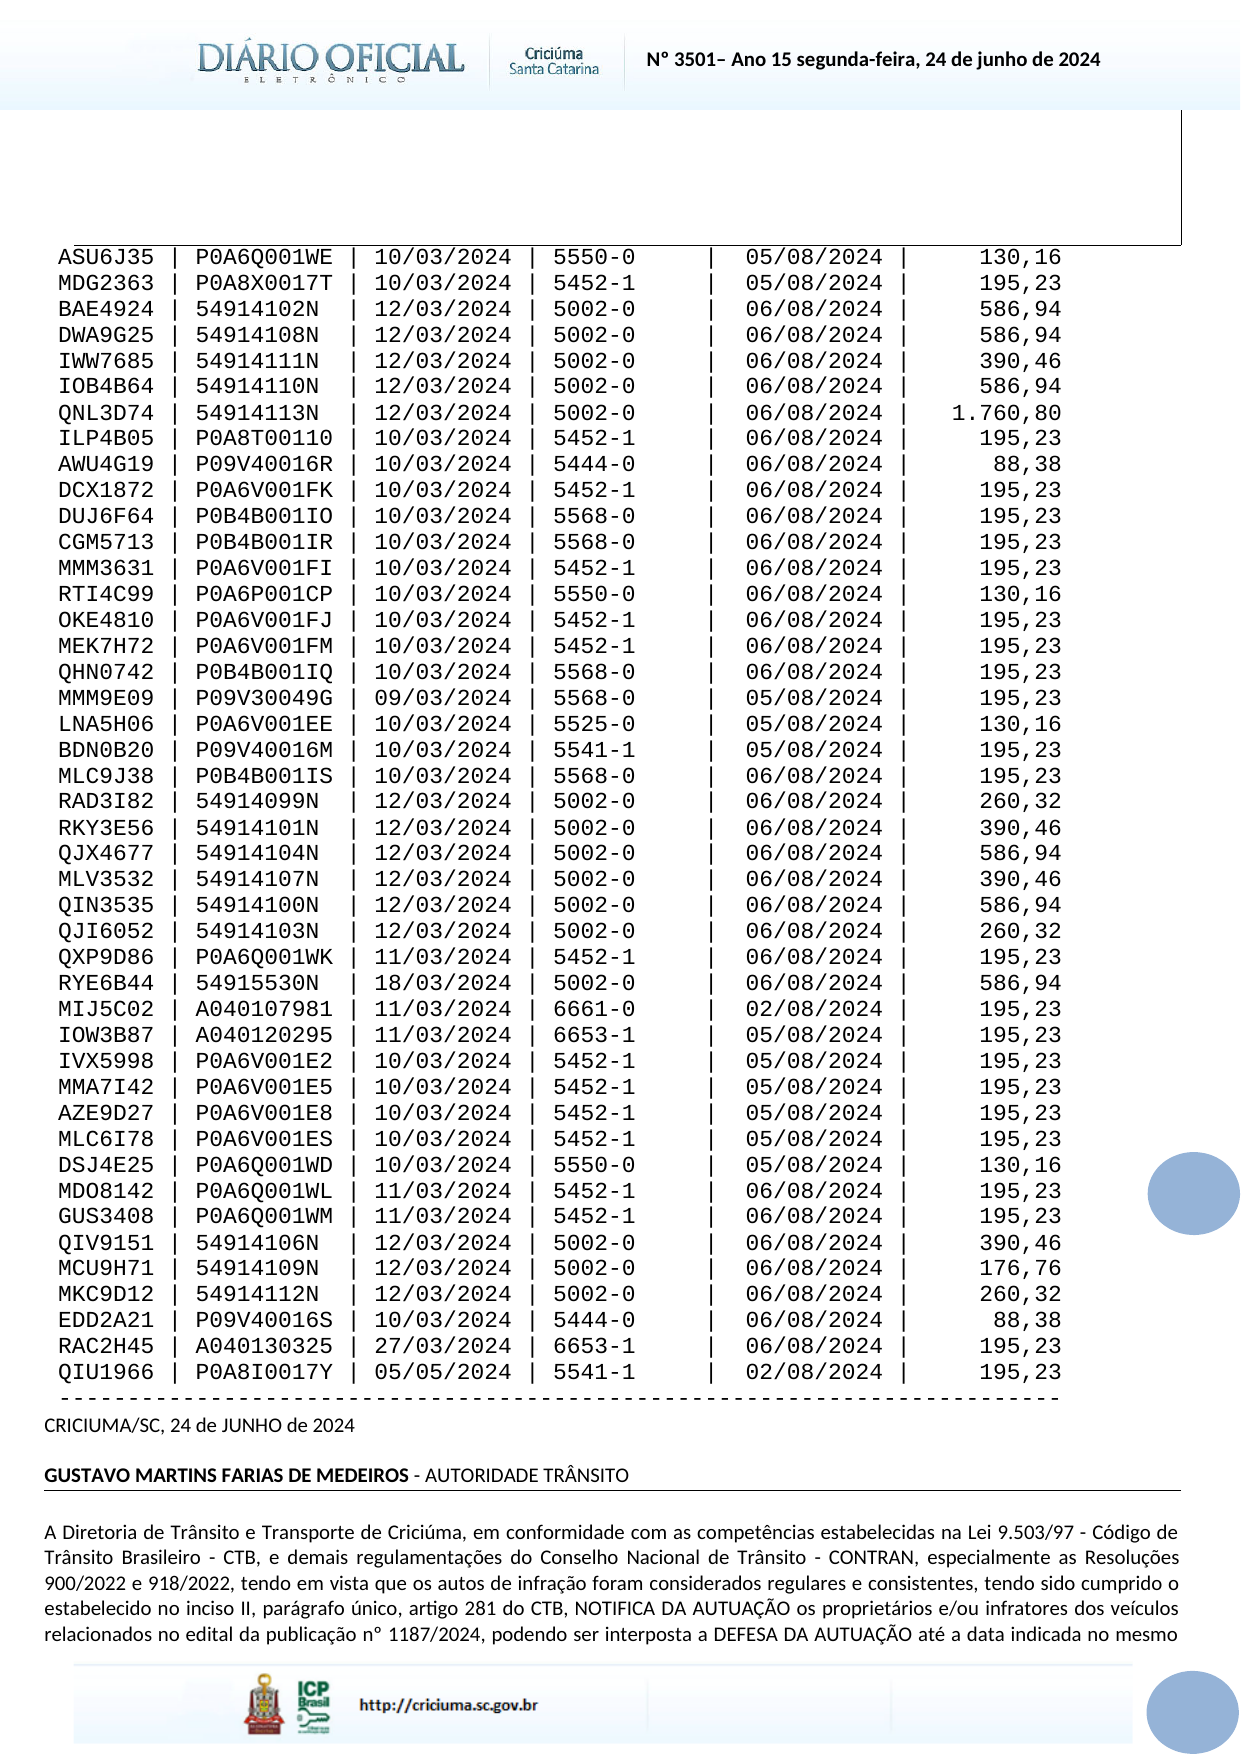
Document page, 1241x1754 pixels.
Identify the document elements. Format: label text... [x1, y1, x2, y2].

text IWW7685 | 54914111N | 12/03/2024 | 5002-0 | 06/08/2024 | 390,46 [44, 349, 1181, 375]
text MMM9E09 | P09V30049G | 09/03/2024 | 5568-0 | 05/08/2024 | 195,23 [44, 686, 1181, 712]
text AWU4G19 | P09V40016R | 10/03/2024 | 5444-0 | 06/08/2024 | 88,38 [44, 453, 1181, 479]
text MCU9H71 | 54914109N | 12/03/2024 | 5002-0 | 06/08/2024 | 176,76 [44, 1257, 1181, 1283]
text CRICIUMA/SC, 24 de JUNHO de 2024 [44, 1412, 1181, 1439]
text MDO8142 | P0A6Q001WL | 11/03/2024 | 5452-1 | 06/08/2024 | 195,23 [44, 1179, 1150, 1205]
text GUSTAVO MARTINS FARIAS DE MEDEIROS - AUTORIDADE TRÂNSITO [44, 1462, 1181, 1490]
text DWA9G25 | 54914108N | 12/03/2024 | 5002-0 | 06/08/2024 | 586,94 [44, 323, 1181, 349]
text QIN3535 | 54914100N | 12/03/2024 | 5002-0 | 06/08/2024 | 586,94 [44, 894, 1181, 919]
text A Diretoria de Trânsito e Transporte de Criciúma, em conformidade com as competências estabelecidas na Lei 9.503/97 - Código de Trânsito Brasileiro - CTB, e demais regulamentações do Conselho Nacional de Trânsito - CONTRAN, especialmente as Resoluções 900/2022 e 918/2022, tendo em vista que os autos de infração foram considerados regulares e consistentes, tendo sido cumprido o estabelecido no inciso II, parágrafo único, artigo 281 do CTB, NOTIFICA DA AUTUAÇÃO os proprietários e/ou infratores dos veículos relacionados no edital da publicação nº 1187/2024, podendo ser interposta a DEFESA DA AUTUAÇÃO até a data indicada no mesmo [44, 1519, 1181, 1646]
text QIV9151 | 54914106N | 12/03/2024 | 5002-0 | 06/08/2024 | 390,46 [44, 1231, 1181, 1257]
text ASU6J35 | P0A6Q001WE | 10/03/2024 | 5550-0 | 05/08/2024 | 130,16 [44, 245, 1181, 271]
text IOB4B64 | 54914110N | 12/03/2024 | 5002-0 | 06/08/2024 | 586,94 [44, 375, 1181, 401]
text MEK7H72 | P0A6V001FM | 10/03/2024 | 5452-1 | 06/08/2024 | 195,23 [44, 634, 1181, 660]
text QXP9D86 | P0A6Q001WK | 11/03/2024 | 5452-1 | 06/08/2024 | 195,23 [44, 946, 1181, 971]
text OKE4810 | P0A6V001FJ | 10/03/2024 | 5452-1 | 06/08/2024 | 195,23 [44, 608, 1181, 634]
text MLC6I78 | P0A6V001ES | 10/03/2024 | 5452-1 | 05/08/2024 | 195,23 [44, 1127, 1181, 1153]
text MLV3532 | 54914107N | 12/03/2024 | 5002-0 | 06/08/2024 | 390,46 [44, 868, 1181, 894]
text QJI6052 | 54914103N | 12/03/2024 | 5002-0 | 06/08/2024 | 260,32 [44, 919, 1181, 946]
text QHN0742 | P0B4B001IQ | 10/03/2024 | 5568-0 | 06/08/2024 | 195,23 [44, 660, 1181, 686]
text CGM5713 | P0B4B001IR | 10/03/2024 | 5568-0 | 06/08/2024 | 195,23 [44, 531, 1181, 556]
text ------------------------------------------------------------------------- [44, 1386, 1181, 1412]
text RTI4C99 | P0A6P001CP | 10/03/2024 | 5550-0 | 06/08/2024 | 130,16 [44, 582, 1181, 608]
text QNL3D74 | 54914113N | 12/03/2024 | 5002-0 | 06/08/2024 | 1.760,80 [44, 401, 1181, 427]
text EDD2A21 | P09V40016S | 10/03/2024 | 5444-0 | 06/08/2024 | 88,38 [44, 1309, 1181, 1334]
text ILP4B05 | P0A8T00110 | 10/03/2024 | 5452-1 | 06/08/2024 | 195,23 [44, 427, 1181, 453]
text DSJ4E25 | P0A6Q001WD | 10/03/2024 | 5550-0 | 05/08/2024 | 130,16 [44, 1153, 1180, 1179]
text MMM3631 | P0A6V001FI | 10/03/2024 | 5452-1 | 06/08/2024 | 195,23 [44, 556, 1181, 582]
text MDG2363 | P0A8X0017T | 10/03/2024 | 5452-1 | 05/08/2024 | 195,23 [44, 271, 1181, 297]
text LNA5H06 | P0A6V001EE | 10/03/2024 | 5525-0 | 05/08/2024 | 130,16 [44, 712, 1181, 738]
text DUJ6F64 | P0B4B001IO | 10/03/2024 | 5568-0 | 06/08/2024 | 195,23 [44, 504, 1181, 531]
text RAC2H45 | A040130325 | 27/03/2024 | 6653-1 | 06/08/2024 | 195,23 [44, 1334, 1181, 1361]
text IOW3B87 | A040120295 | 11/03/2024 | 6653-1 | 05/08/2024 | 195,23 [44, 1023, 1181, 1049]
text MMA7I42 | P0A6V001E5 | 10/03/2024 | 5452-1 | 05/08/2024 | 195,23 [44, 1075, 1181, 1101]
text RYE6B44 | 54915530N | 18/03/2024 | 5002-0 | 06/08/2024 | 586,94 [44, 971, 1181, 997]
text MKC9D12 | 54914112N | 12/03/2024 | 5002-0 | 06/08/2024 | 260,32 [44, 1283, 1181, 1309]
text AZE9D27 | P0A6V001E8 | 10/03/2024 | 5452-1 | 05/08/2024 | 195,23 [44, 1101, 1181, 1127]
text RAD3I82 | 54914099N | 12/03/2024 | 5002-0 | 06/08/2024 | 260,32 [44, 790, 1181, 816]
text QIU1966 | P0A8I0017Y | 05/05/2024 | 5541-1 | 02/08/2024 | 195,23 [44, 1361, 1181, 1386]
text BAE4924 | 54914102N | 12/03/2024 | 5002-0 | 06/08/2024 | 586,94 [44, 297, 1181, 323]
text DCX1872 | P0A6V001FK | 10/03/2024 | 5452-1 | 06/08/2024 | 195,23 [44, 479, 1181, 504]
text GUS3408 | P0A6Q001WM | 11/03/2024 | 5452-1 | 06/08/2024 | 195,23 [44, 1205, 1171, 1231]
text IVX5998 | P0A6V001E2 | 10/03/2024 | 5452-1 | 05/08/2024 | 195,23 [44, 1049, 1181, 1075]
text QJX4677 | 54914104N | 12/03/2024 | 5002-0 | 06/08/2024 | 586,94 [44, 842, 1181, 868]
text MIJ5C02 | A040107981 | 11/03/2024 | 6661-0 | 02/08/2024 | 195,23 [44, 997, 1181, 1023]
text MLC9J38 | P0B4B001IS | 10/03/2024 | 5568-0 | 06/08/2024 | 195,23 [44, 764, 1181, 790]
text RKY3E56 | 54914101N | 12/03/2024 | 5002-0 | 06/08/2024 | 390,46 [44, 816, 1181, 842]
text BDN0B20 | P09V40016M | 10/03/2024 | 5541-1 | 05/08/2024 | 195,23 [44, 738, 1181, 764]
